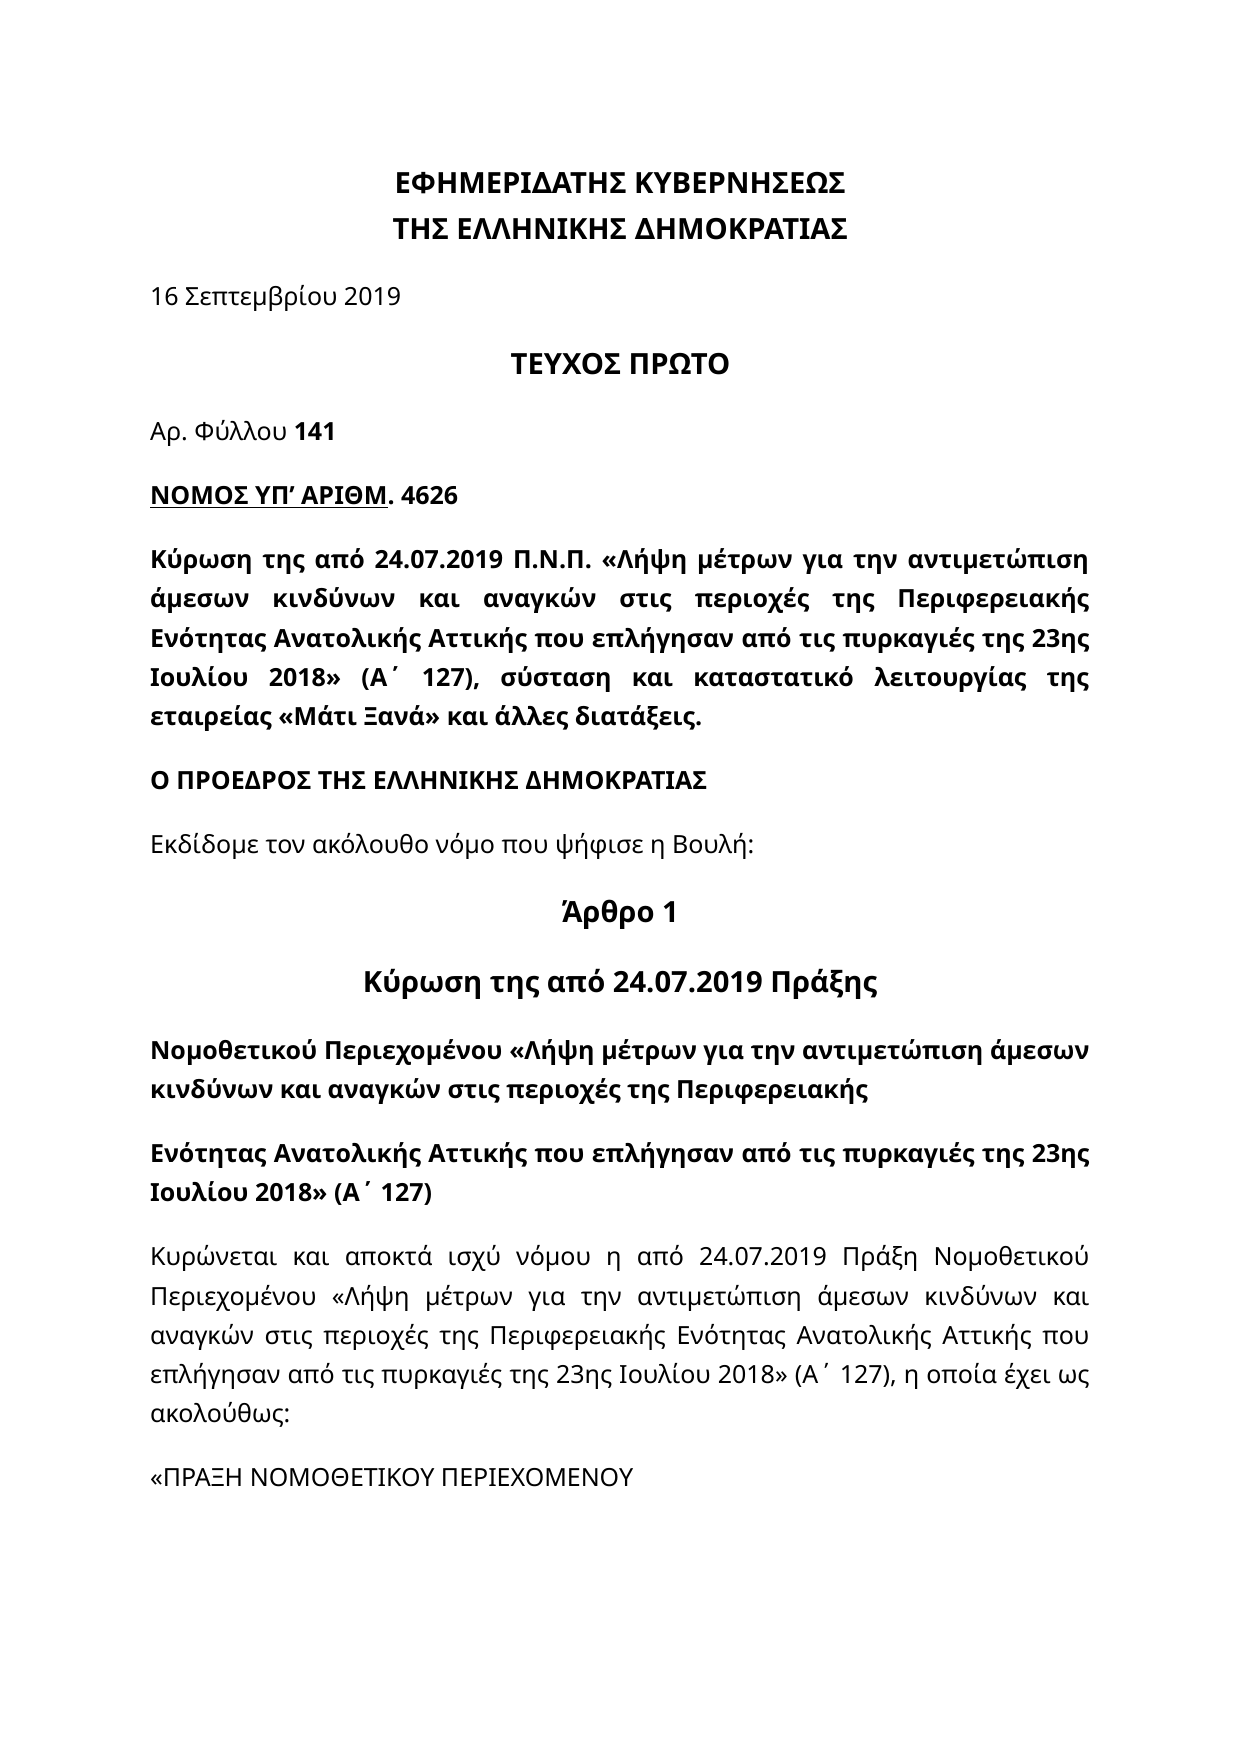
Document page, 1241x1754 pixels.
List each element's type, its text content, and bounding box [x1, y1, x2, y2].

subtitle Άρθρο 1 [150, 891, 1090, 931]
text Κύρωση της από 24.07.2019 Π.Ν.Π. «Λήψη μέτρων για την αντιμετώπιση άμεσων κινδύνων και αναγκών στις περιοχές της Περιφερειακής Ενότητας Ανατολικής Αττικής που επλήγησαν από τις πυρκαγιές της 23ης Ιουλίου 2018» (Α΄ 127), σύσταση και καταστατικό λειτουργίας της εταιρείας «Μάτι Ξανά» και άλλες διατάξεις. [150, 542, 1090, 733]
text Εκδίδομε τον ακόλουθο νόμο που ψήφισε η Βουλή: [150, 827, 1090, 861]
text 16 Σεπτεμβρίου 2019 [150, 279, 1090, 313]
text ΤΕΥΧΟΣ ΠΡΩΤΟ [150, 343, 1090, 383]
text Νομοθετικού Περιεχομένου «Λήψη μέτρων για την αντιμετώπιση άμεσων κινδύνων και αναγκών στις περιοχές της Περιφερειακής [150, 1032, 1090, 1106]
text ΕΦΗΜΕΡΙ∆ΑΤΗΣ ΚΥΒΕΡΝΗΣΕΩΣ ΤΗΣ ΕΛΛΗΝΙΚΗΣ ∆ΗΜΟΚΡΑΤΙΑΣ [150, 162, 1090, 248]
subtitle Κύρωση της από 24.07.2019 Πράξης [150, 962, 1090, 1001]
text «ΠΡΑΞΗ ΝΟΜΟΘΕΤΙΚΟΥ ΠΕΡΙΕΧΟΜΕΝΟΥ [150, 1460, 1090, 1494]
text Κυρώνεται και αποκτά ισχύ νόμου η από 24.07.2019 Πράξη Νομοθετικού Περιεχομένου «Λήψη μέτρων για την αντιμετώπιση άμεσων κινδύνων και αναγκών στις περιοχές της Περιφερειακής Ενότητας Ανατολικής Αττικής που επλήγησαν από τις πυρκαγιές της 23ης Ιουλίου 2018» (Α΄ 127), η οποία έχει ως ακολούθως: [150, 1239, 1090, 1430]
text Ο ΠΡΟΕΔΡΟΣ ΤΗΣ ΕΛΛΗΝΙΚΗΣ ΔΗΜΟΚΡΑΤΙΑΣ [150, 763, 1090, 797]
text Αρ. Φύλλου 141 [150, 413, 1090, 448]
text Ενότητας Ανατολικής Αττικής που επλήγησαν από τις πυρκαγιές της 23ης Ιουλίου 2018» (Α΄ 127) [150, 1136, 1090, 1209]
text NOMOΣ ΥΠ’ ΑΡΙΘΜ. 4626 [150, 478, 1090, 512]
